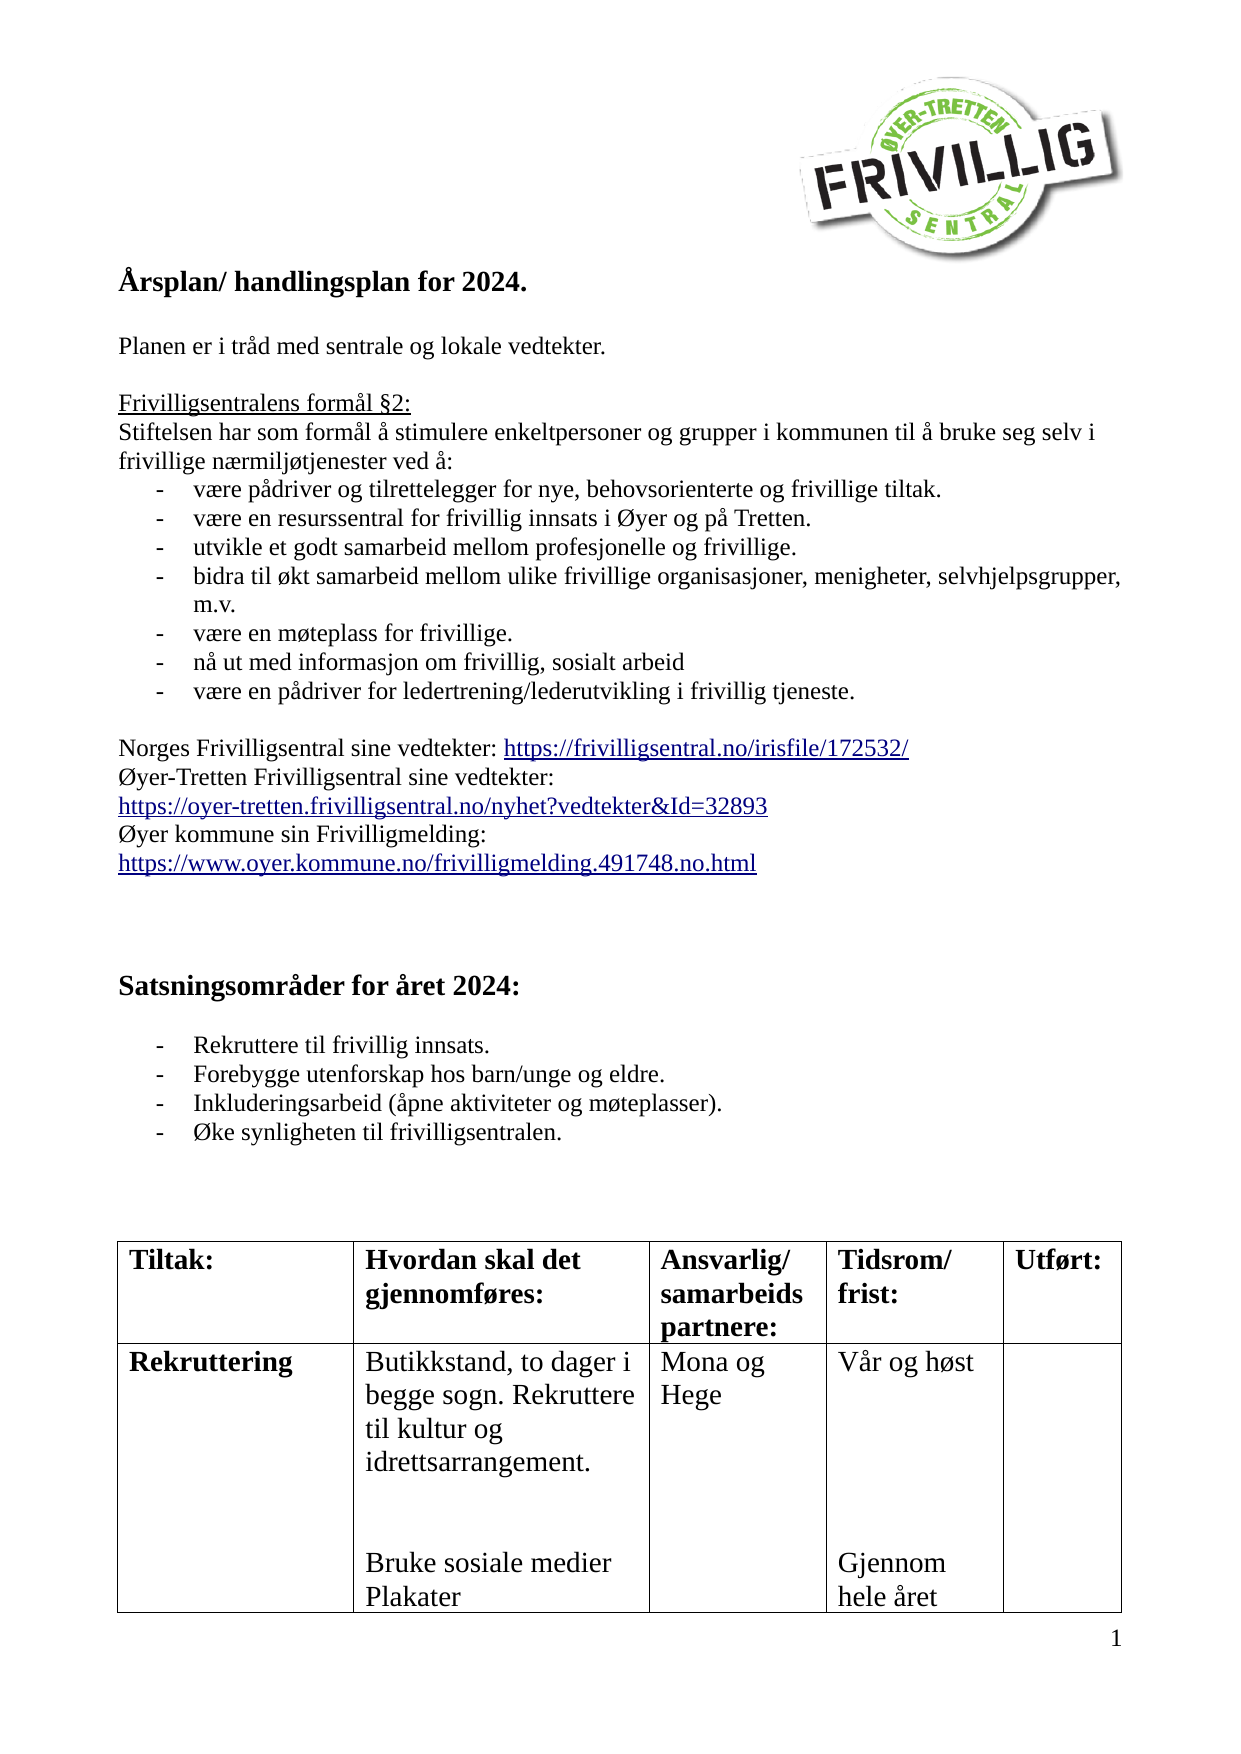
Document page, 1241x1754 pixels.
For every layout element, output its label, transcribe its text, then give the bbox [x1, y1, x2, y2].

text Frivilligsentralens formål §2: [118, 388, 1122, 417]
text Øyer kommune sin Frivilligmelding: https://www.oyer.kommune.no/frivilligmelding.491748.no.html [118, 819, 1122, 877]
table_header Hvordan skal det gjennomføres: [354, 1242, 649, 1343]
table_header Tidsrom/ frist: [827, 1242, 1003, 1343]
text Norges Frivilligsentral sine vedtekter: https://frivilligsentral.no/irisfile/172532/ [118, 733, 1122, 762]
table_header Tiltak: [118, 1242, 353, 1343]
list Forebygge utenforskap hos barn/unge og eldre. [156, 1059, 1122, 1088]
text Stiftelsen har som formål å stimulere enkeltpersoner og grupper i kommunen til å bruke seg selv i frivillige nærmiljøtjenester ved å: [118, 417, 1122, 474]
text Årsplan/ handlingsplan for 2024. [118, 74, 1122, 297]
table_cell Rekruttering [118, 1344, 353, 1612]
list være pådriver og tilrettelegger for nye, behovsorienterte og frivillige tiltak. [156, 474, 1122, 503]
list utvikle et godt samarbeid mellom profesjonelle og frivillige. [156, 532, 1122, 561]
table_cell Mona og Hege [650, 1344, 826, 1612]
table_header Ansvarlig/ samarbeids partnere: [650, 1242, 826, 1343]
list nå ut med informasjon om frivillig, sosialt arbeid [156, 647, 1122, 676]
table_header Utført: [1004, 1242, 1121, 1343]
table_cell Vår og høst Gjennom hele året [827, 1344, 1003, 1612]
text Satsningsområder for året 2024: [118, 968, 1122, 1002]
list Inkluderingsarbeid (åpne aktiviteter og møteplasser). [156, 1088, 1122, 1117]
table_cell Butikkstand, to dager i begge sogn. Rekruttere til kultur og idrettsarrangement. Bruke sosiale medier Plakater [354, 1344, 649, 1612]
list være en møteplass for frivillige. [156, 618, 1122, 647]
list være en resurssentral for frivillig innsats i Øyer og på Tretten. [156, 503, 1122, 532]
list Øke synligheten til frivilligsentralen. [156, 1117, 1122, 1145]
list Rekruttere til frivillig innsats. [156, 1030, 1122, 1059]
text https://oyer-tretten.frivilligsentral.no/nyhet?vedtekter&Id=32893 [118, 791, 1122, 819]
text Planen er i tråd med sentrale og lokale vedtekter. [118, 331, 1122, 359]
text Øyer-Tretten Frivilligsentral sine vedtekter: [118, 762, 1122, 791]
list bidra til økt samarbeid mellom ulike frivillige organisasjoner, menigheter, selvhjelpsgrupper, m.v. [156, 561, 1122, 618]
table_cell [1004, 1344, 1121, 1612]
list være en pådriver for ledertrening/lederutvikling i frivillig tjeneste. [156, 676, 1122, 704]
